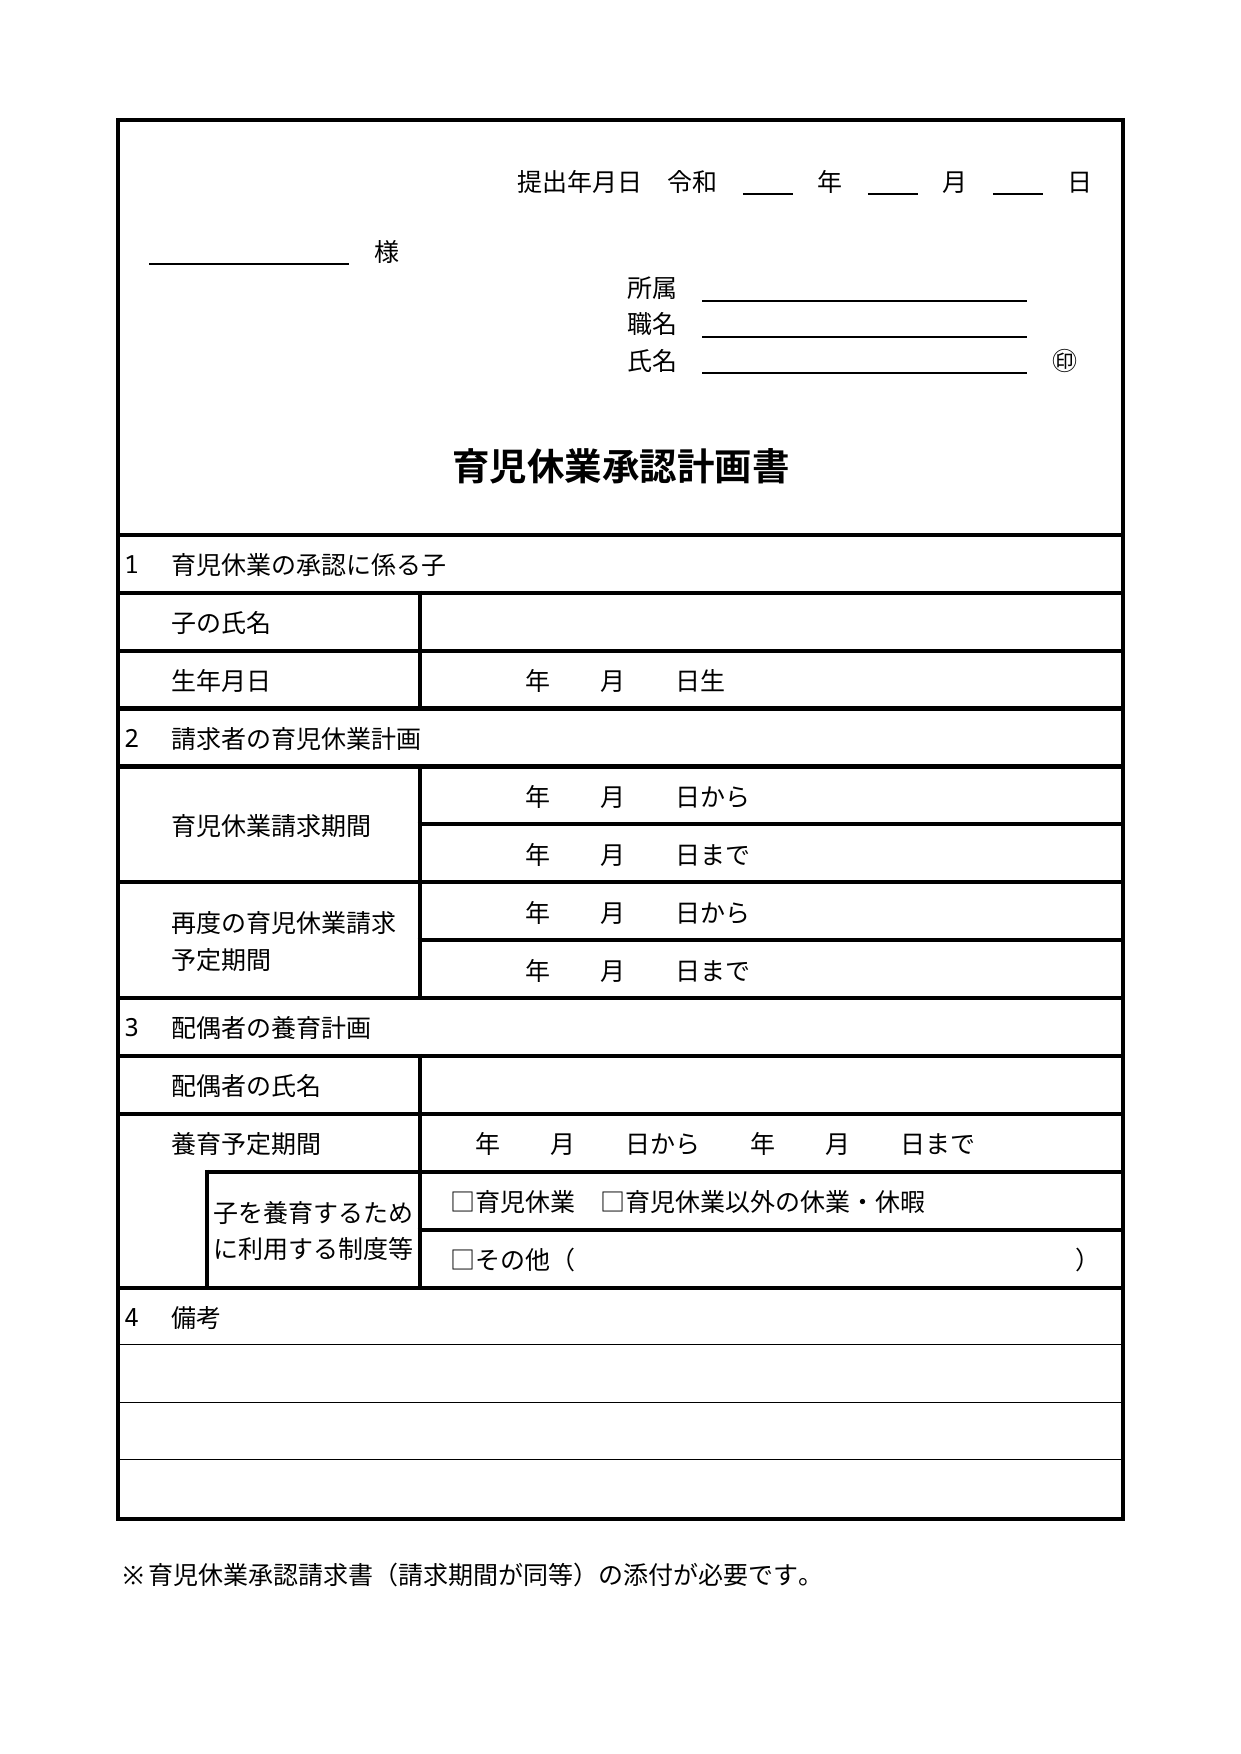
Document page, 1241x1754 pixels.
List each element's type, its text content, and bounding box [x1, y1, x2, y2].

table_cell 再度の育児休業請求予定期間 [165, 884, 418, 996]
table_cell 子の氏名 [165, 595, 418, 648]
table_cell 育児休業の承認に係る子 [165, 537, 1121, 591]
table_cell □その他（ ） [422, 1232, 1121, 1286]
table_cell 4 [120, 1290, 165, 1343]
table_cell 請求者の育児休業計画 [165, 711, 1121, 764]
table_cell 年 月 日まで [422, 942, 1121, 996]
table_cell [120, 1403, 165, 1459]
table_cell 子を養育するために利用する制度等 [209, 1174, 418, 1286]
table_cell [120, 1170, 165, 1286]
table_cell [120, 1116, 165, 1170]
table_cell [120, 653, 165, 706]
table_cell □育児休業 □育児休業以外の休業・休暇 [422, 1174, 1121, 1228]
table_cell 1 [120, 537, 165, 591]
table_cell 生年月日 [165, 653, 418, 706]
table_cell [165, 1460, 1121, 1517]
text ※育児休業承認請求書（請求期間が同等）の添付が必要です。 [118, 1556, 1122, 1592]
table_cell [120, 1058, 165, 1112]
table_cell [165, 1170, 205, 1286]
table_cell 年 月 日生 [422, 653, 1121, 706]
table_cell 年 月 日から [422, 769, 1121, 822]
table_cell 2 [120, 711, 165, 764]
table_cell 養育予定期間 [165, 1116, 418, 1170]
table_cell 3 [120, 1000, 165, 1054]
table_cell 育児休業請求期間 [165, 769, 418, 880]
table_cell 配偶者の氏名 [165, 1058, 418, 1112]
table_cell 年 月 日から [422, 884, 1121, 938]
table_cell [120, 769, 165, 880]
table_cell 備考 [165, 1290, 1121, 1343]
table_cell [165, 1345, 1121, 1401]
table_cell [120, 595, 165, 648]
table_cell [422, 595, 1121, 648]
table_cell [120, 1345, 165, 1401]
table_cell [165, 1403, 1121, 1459]
table_cell [422, 1058, 1121, 1112]
table_cell 配偶者の養育計画 [165, 1000, 1121, 1054]
table_header 提出年月日 令和 年 月 日 様 所属 職名 氏名 ㊞ 育児休業承認計画書 育児休業条例の規定に基づき、再度の育児休業の承認の請求をする予定ですので、育児休業等の計画について下記のとおり提出します。 なお、記載事項に変更が生じた場合は遅滞なく届け出ます。 [120, 122, 1121, 533]
table_cell 年 月 日まで [422, 826, 1121, 880]
table_cell [120, 1460, 165, 1517]
table_cell [120, 884, 165, 996]
table_cell 年 月 日から 年 月 日まで [422, 1116, 1121, 1170]
